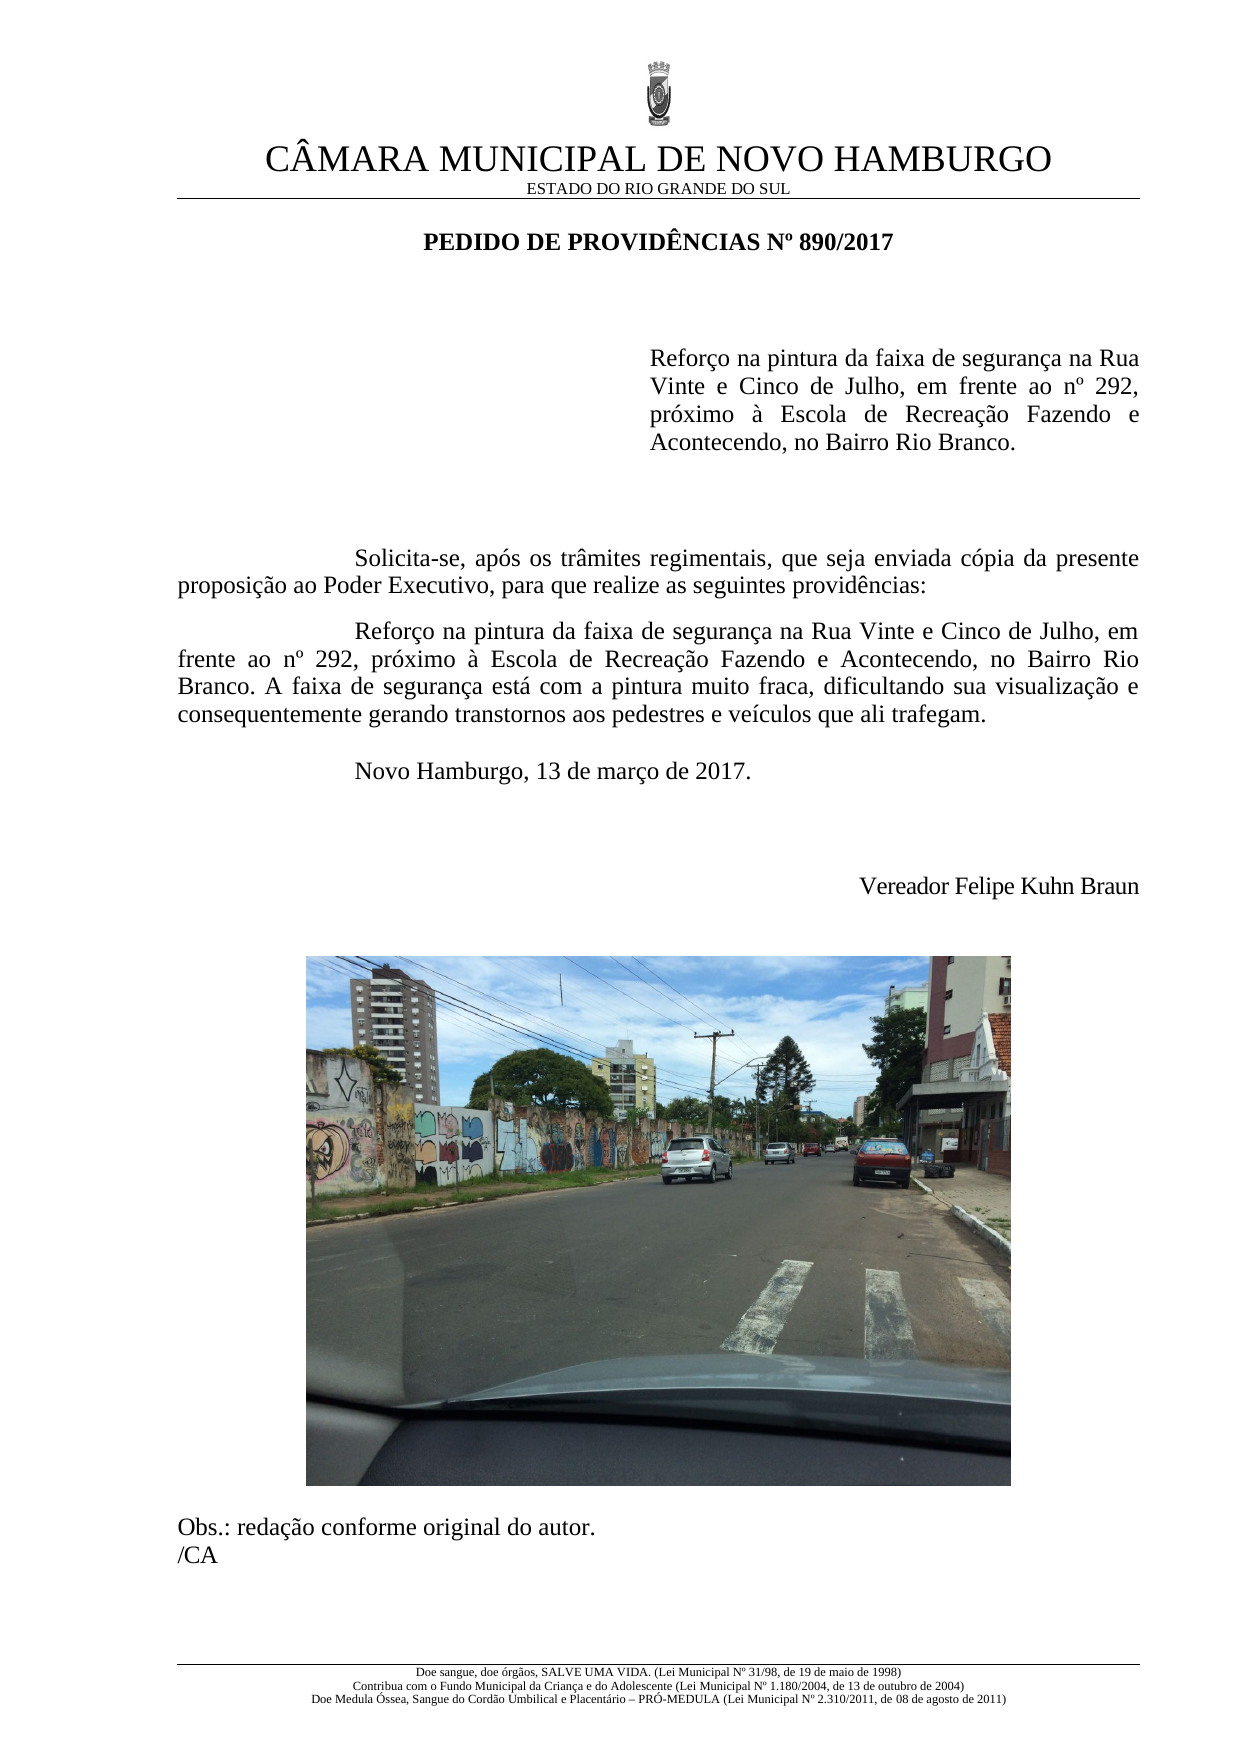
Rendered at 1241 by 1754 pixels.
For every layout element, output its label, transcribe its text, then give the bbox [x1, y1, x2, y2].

text /CA [177, 1541, 1140, 1568]
text Solicita-se, após os trâmites regimentais, que seja enviada cópia da presente proposição ao Poder Executivo, para que realize as seguintes providências: [177, 544, 1140, 599]
picture [306, 956, 1011, 1486]
text Reforço na pintura da faixa de segurança na Rua Vinte e Cinco de Julho, em frente ao nº 292, próximo à Escola de Recreação Fazendo e Acontecendo, no Bairro Rio Branco. [649, 344, 1140, 455]
text Novo Hamburgo, 13 de março de 2017. [177, 757, 1140, 785]
text Vereador Felipe Kuhn Braun [177, 872, 1140, 899]
text PEDIDO DE PROVIDÊNCIAS Nº 890/2017 [177, 228, 1140, 256]
text Obs.: redação conforme original do autor. [177, 1513, 1140, 1541]
text Reforço na pintura da faixa de segurança na Rua Vinte e Cinco de Julho, em frente ao nº 292, próximo à Escola de Recreação Fazendo e Acontecendo, no Bairro Rio Branco. A faixa de segurança está com a pintura muito fraca, dificultando sua visualização e consequentemente gerando transtornos aos pedestres e veículos que ali trafegam. [177, 617, 1140, 728]
